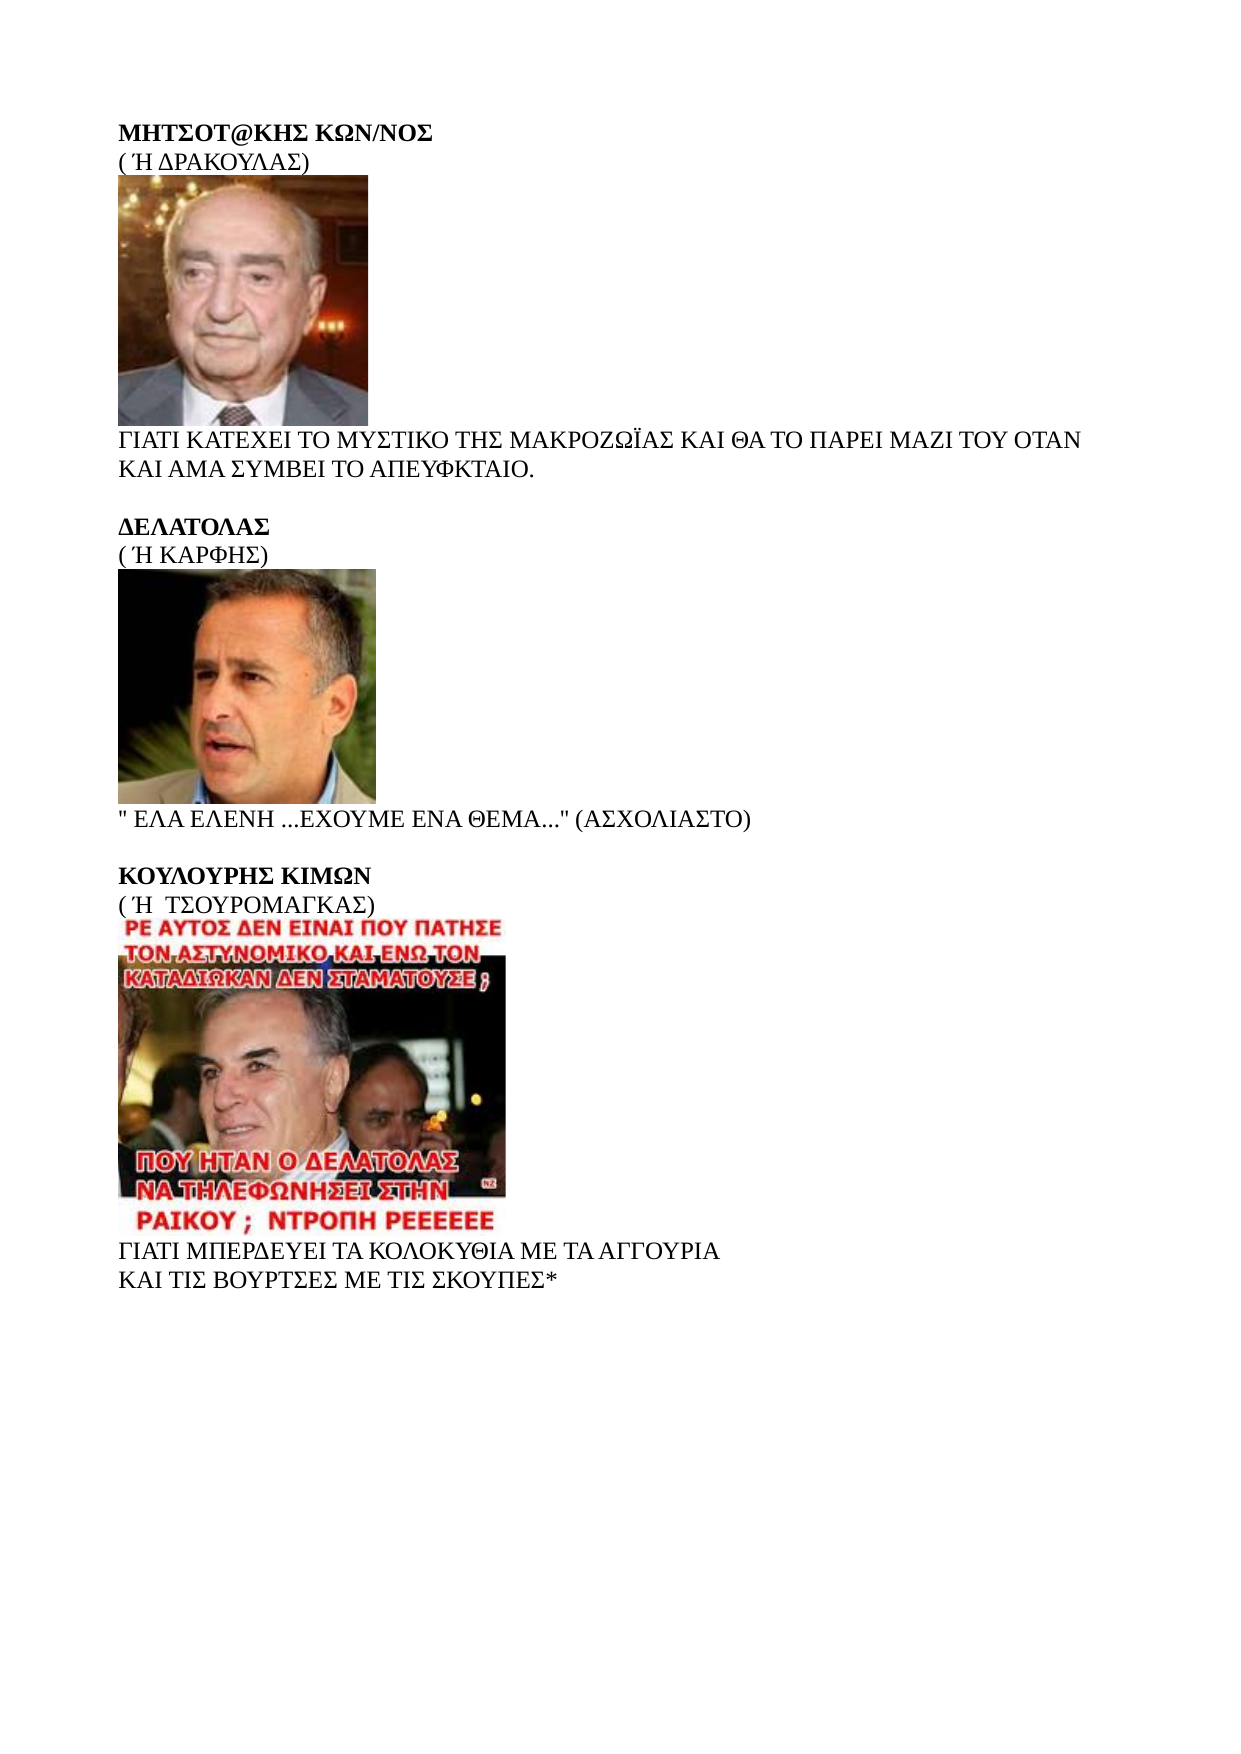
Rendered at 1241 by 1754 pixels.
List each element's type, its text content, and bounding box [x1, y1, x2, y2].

text '' ΕΛΑ ΕΛΕΝΗ ...ΕΧΟΥΜΕ ΕΝΑ ΘΕΜΑ...'' (ΑΣΧΟΛΙΑΣΤΟ) [118, 569, 1122, 832]
picture [118, 175, 369, 426]
text ΜΗΤΣΟΤ@ΚΗΣ ΚΩΝ/ΝΟΣ [118, 118, 1122, 147]
text ΚΟΥΛΟΥΡΗΣ ΚΙΜΩΝ [118, 861, 1122, 890]
picture [118, 569, 376, 804]
text ΓΙΑΤΙ ΜΠΕΡΔΕΥΕΙ ΤΑ ΚΟΛΟΚΥΘΙΑ ΜΕ ΤΑ ΑΓΓΟΥΡΙΑ [118, 919, 1122, 1265]
text ( Ή ΚΑΡΦΗΣ) [118, 541, 1122, 569]
text ( Ή ΔΡΑΚΟΥΛΑΣ) [118, 147, 1122, 176]
picture [118, 918, 506, 1236]
text ΔΕΛΑΤΟΛΑΣ [118, 512, 1122, 541]
text ΓΙΑΤΙ ΚΑΤΕΧΕΙ ΤΟ ΜΥΣΤΙΚΟ ΤΗΣ ΜΑΚΡΟΖΩΪΑΣ ΚΑΙ ΘΑ ΤΟ ΠΑΡΕΙ ΜΑΖΙ ΤΟΥ ΟΤΑΝ ΚΑΙ ΑΜΑ ΣΥΜΒΕΙ ΤΟ ΑΠΕΥΦΚΤΑΙΟ. [118, 176, 1122, 483]
text ΚΑΙ ΤΙΣ ΒΟΥΡΤΣΕΣ ΜΕ ΤΙΣ ΣΚΟΥΠΕΣ* [118, 1265, 1122, 1293]
text ( Ή ΤΣΟΥΡΟΜΑΓΚΑΣ) [118, 890, 1122, 919]
